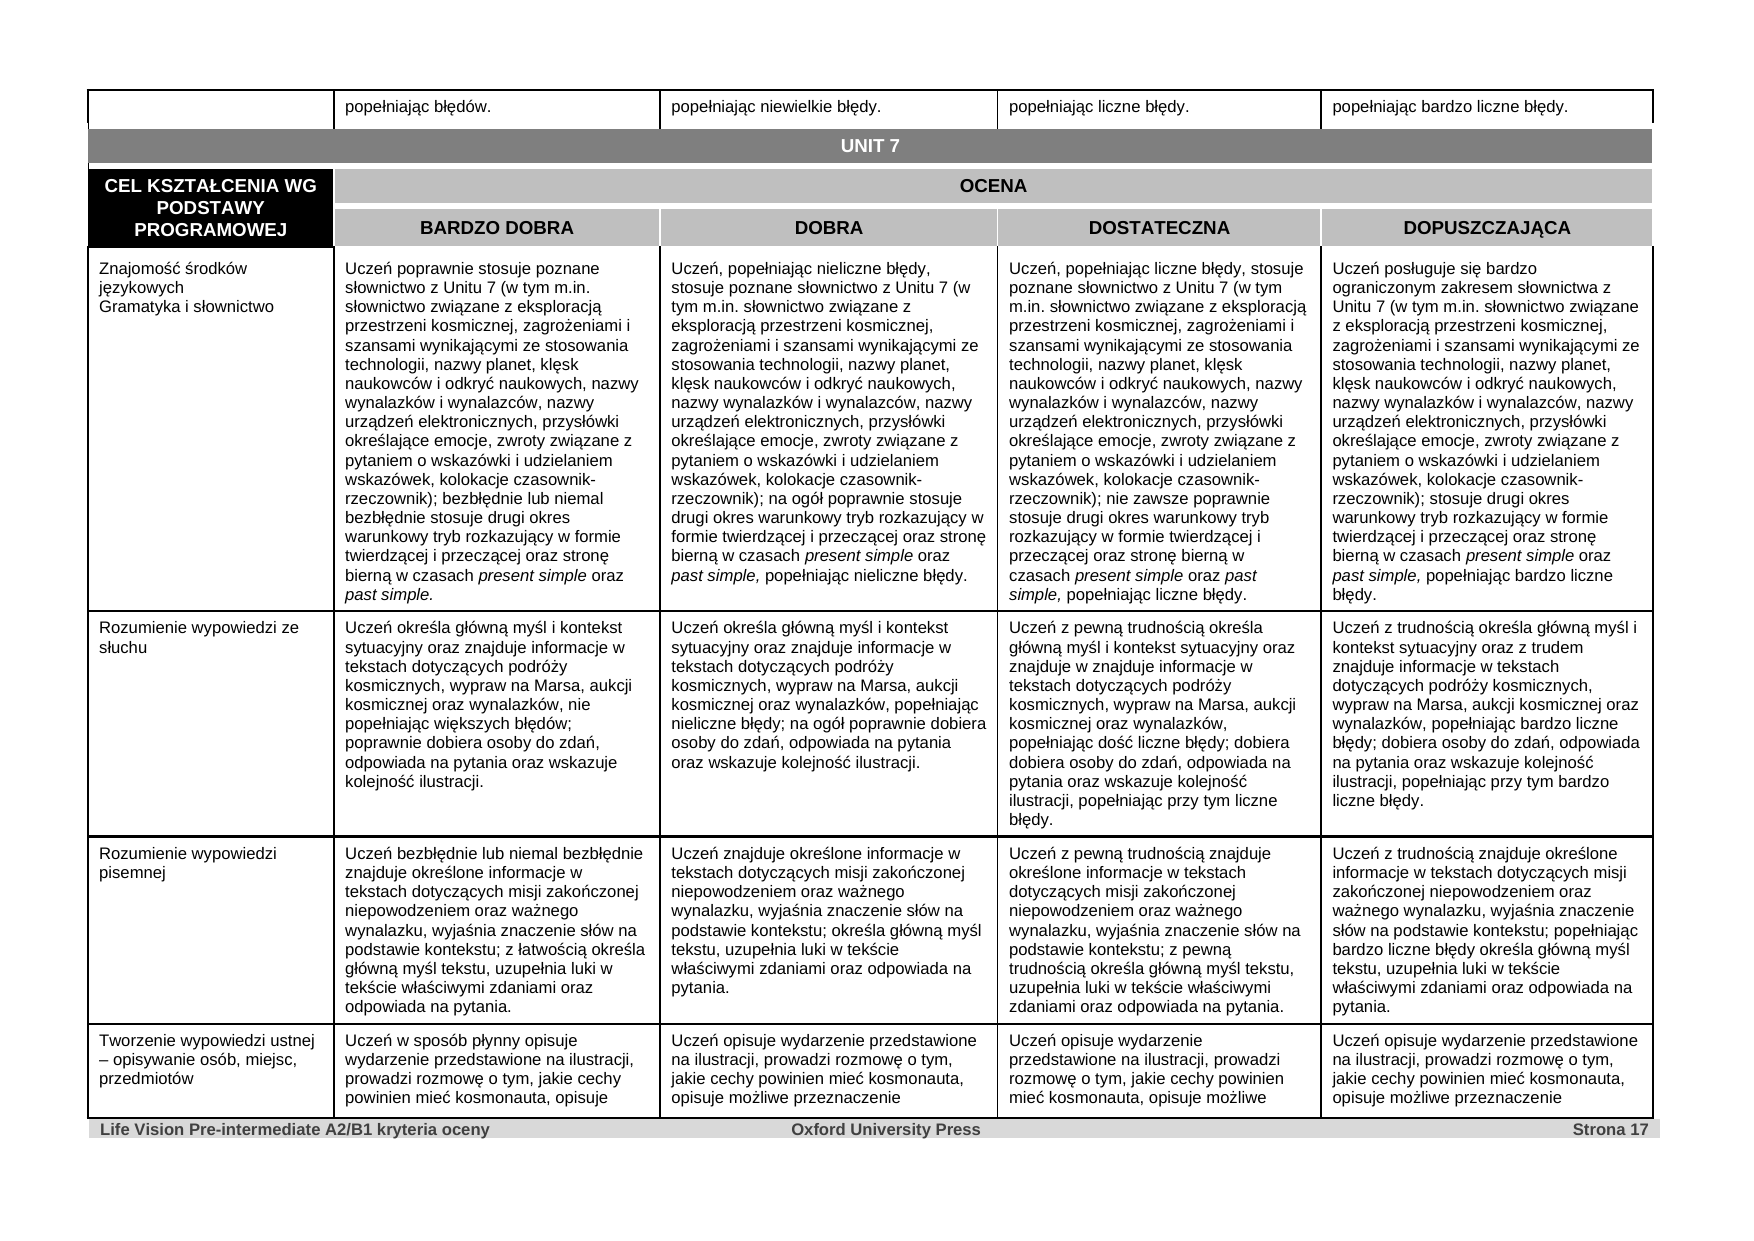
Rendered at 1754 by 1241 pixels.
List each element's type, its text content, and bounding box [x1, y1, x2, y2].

table_cell [1658, 89, 1663, 122]
table_cell [1658, 1023, 1663, 1117]
table_cell Uczeń, popełniając nieliczne błędy, stosuje poznane słownictwo z Unitu 7 (w tym m.in. słownictwo związane z eksploracją przestrzeni kosmicznej, zagrożeniami i szansami wynikającymi ze stosowania technologii, nazwy planet, klęsk naukowców i odkryć naukowych, nazwy wynalazków i wynalazców, nazwy urządzeń elektronicznych, przysłówki określające emocje, zwroty związane z pytaniem o wskazówki i udzielaniem wskazówek, kolokacje czasownik-rzeczownik); na ogół poprawnie stosuje drugi okres warunkowy tryb rozkazujący w formie twierdzącej i przeczącej oraz stronę bierną w czasach present simple oraz past simple, popełniając nieliczne błędy. [661, 253, 997, 610]
table_cell Tworzenie wypowiedzi ustnej – opisywanie osób, miejsc, przedmiotów [89, 1025, 333, 1117]
table_cell Uczeń, popełniając liczne błędy, stosuje poznane słownictwo z Unitu 7 (w tym m.in. słownictwo związane z eksploracją przestrzeni kosmicznej, zagrożeniami i szansami wynikającymi ze stosowania technologii, nazwy planet, klęsk naukowców i odkryć naukowych, nazwy wynalazków i wynalazców, nazwy urządzeń elektronicznych, przysłówki określające emocje, zwroty związane z pytaniem o wskazówki i udzielaniem wskazówek, kolokacje czasownik-rzeczownik); nie zawsze poprawnie stosuje drugi okres warunkowy tryb rozkazujący w formie twierdzącej i przeczącej oraz stronę bierną w czasach present simple oraz past simple, popełniając liczne błędy. [998, 253, 1320, 610]
table_cell Uczeń z pewną trudnością określa główną myśl i kontekst sytuacyjny oraz znajduje w znajduje informacje w tekstach dotyczących podróży kosmicznych, wypraw na Marsa, aukcji kosmicznej oraz wynalazków, popełniając dość liczne błędy; dobiera dobiera osoby do zdań, odpowiada na pytania oraz wskazuje kolejność ilustracji, popełniając przy tym liczne błędy. [998, 612, 1320, 835]
table_cell DOBRA [661, 209, 997, 246]
table_cell popełniając niewielkie błędy. [661, 91, 997, 122]
table_cell Uczeń z trudnością znajduje określone informacje w tekstach dotyczących misji zakończonej niepowodzeniem oraz ważnego wynalazku, wyjaśnia znaczenie słów na podstawie kontekstu; popełniając bardzo liczne błędy określa główną myśl tekstu, uzupełnia luki w tekście właściwymi zdaniami oraz odpowiada na pytania. [1322, 838, 1652, 1022]
table_cell [1658, 610, 1663, 835]
table_cell Uczeń z pewną trudnością znajduje określone informacje w tekstach dotyczących misji zakończonej niepowodzeniem oraz ważnego wynalazku, wyjaśnia znaczenie słów na podstawie kontekstu; z pewną trudnością określa główną myśl tekstu, uzupełnia luki w tekście właściwymi zdaniami oraz odpowiada na pytania. [998, 838, 1320, 1022]
table_cell popełniając bardzo liczne błędy. [1322, 91, 1652, 122]
table_cell Znajomość środków językowych Gramatyka i słownictwo [89, 248, 333, 610]
table_cell [1658, 835, 1663, 1022]
table_cell Uczeń z trudnością określa główną myśl i kontekst sytuacyjny oraz z trudem znajduje informacje w tekstach dotyczących podróży kosmicznych, wypraw na Marsa, aukcji kosmicznej oraz wynalazków, popełniając bardzo liczne błędy; dobiera osoby do zdań, odpowiada na pytania oraz wskazuje kolejność ilustracji, popełniając przy tym bardzo liczne błędy. [1322, 612, 1652, 835]
table_cell UNIT 7 [88, 129, 1652, 163]
table_cell [1654, 203, 1663, 246]
table_cell popełniając błędów. [335, 91, 659, 122]
table_cell [1654, 123, 1663, 163]
table_cell [1654, 835, 1658, 1022]
table_cell Uczeń posługuje się bardzo ograniczonym zakresem słownictwa z Unitu 7 (w tym m.in. słownictwo związane z eksploracją przestrzeni kosmicznej, zagrożeniami i szansami wynikającymi ze stosowania technologii, nazwy planet, klęsk naukowców i odkryć naukowych, nazwy wynalazków i wynalazców, nazwy urządzeń elektronicznych, przysłówki określające emocje, zwroty związane z pytaniem o wskazówki i udzielaniem wskazówek, kolokacje czasownik-rzeczownik); stosuje drugi okres warunkowy tryb rozkazujący w formie twierdzącej i przeczącej oraz stronę bierną w czasach present simple oraz past simple, popełniając bardzo liczne błędy. [1322, 253, 1652, 610]
table_cell Uczeń znajduje określone informacje w tekstach dotyczących misji zakończonej niepowodzeniem oraz ważnego wynalazku, wyjaśnia znaczenie słów na podstawie kontekstu; określa główną myśl tekstu, uzupełnia luki w tekście właściwymi zdaniami oraz odpowiada na pytania. [661, 838, 997, 1022]
table_cell Uczeń określa główną myśl i kontekst sytuacyjny oraz znajduje informacje w tekstach dotyczących podróży kosmicznych, wypraw na Marsa, aukcji kosmicznej oraz wynalazków, nie popełniając większych błędów; poprawnie dobiera osoby do zdań, odpowiada na pytania oraz wskazuje kolejność ilustracji. [335, 612, 659, 835]
table_cell Rozumienie wypowiedzi ze słuchu [89, 612, 333, 835]
table_cell Uczeń opisuje wydarzenie przedstawione na ilustracji, prowadzi rozmowę o tym, jakie cechy powinien mieć kosmonauta, opisuje możliwe przeznaczenie [1322, 1025, 1652, 1117]
table_cell Uczeń poprawnie stosuje poznane słownictwo z Unitu 7 (w tym m.in. słownictwo związane z eksploracją przestrzeni kosmicznej, zagrożeniami i szansami wynikającymi ze stosowania technologii, nazwy planet, klęsk naukowców i odkryć naukowych, nazwy wynalazków i wynalazców, nazwy urządzeń elektronicznych, przysłówki określające emocje, zwroty związane z pytaniem o wskazówki i udzielaniem wskazówek, kolokacje czasownik-rzeczownik); bezbłędnie lub niemal bezbłędnie stosuje drugi okres warunkowy tryb rozkazujący w formie twierdzącej i przeczącej oraz stronę bierną w czasach present simple oraz past simple. [335, 253, 659, 610]
table_cell [1654, 163, 1663, 203]
table_cell CEL KSZTAŁCENIA WG PODSTAWY PROGRAMOWEJ [88, 163, 333, 246]
table_cell [1654, 610, 1658, 835]
table_cell DOPUSZCZAJĄCA [1322, 209, 1652, 246]
table_cell Uczeń opisuje wydarzenie przedstawione na ilustracji, prowadzi rozmowę o tym, jakie cechy powinien mieć kosmonauta, opisuje możliwe przeznaczenie [661, 1025, 997, 1117]
table_cell Uczeń bezbłędnie lub niemal bezbłędnie znajduje określone informacje w tekstach dotyczących misji zakończonej niepowodzeniem oraz ważnego wynalazku, wyjaśnia znaczenie słów na podstawie kontekstu; z łatwością określa główną myśl tekstu, uzupełnia luki w tekście właściwymi zdaniami oraz odpowiada na pytania. [335, 838, 659, 1022]
table_cell [1654, 89, 1658, 122]
table_cell Rozumienie wypowiedzi pisemnej [89, 838, 333, 1022]
table_cell Uczeń określa główną myśl i kontekst sytuacyjny oraz znajduje informacje w tekstach dotyczących podróży kosmicznych, wypraw na Marsa, aukcji kosmicznej oraz wynalazków, popełniając nieliczne błędy; na ogół poprawnie dobiera osoby do zdań, odpowiada na pytania oraz wskazuje kolejność ilustracji. [661, 612, 997, 835]
table_cell [89, 91, 333, 122]
table_cell [1654, 246, 1658, 610]
table_cell Uczeń w sposób płynny opisuje wydarzenie przedstawione na ilustracji, prowadzi rozmowę o tym, jakie cechy powinien mieć kosmonauta, opisuje [335, 1025, 659, 1117]
table_cell [1658, 246, 1663, 610]
table_cell DOSTATECZNA [998, 209, 1320, 246]
table_cell [1654, 1023, 1658, 1117]
table_cell Uczeń opisuje wydarzenie przedstawione na ilustracji, prowadzi rozmowę o tym, jakie cechy powinien mieć kosmonauta, opisuje możliwe [998, 1025, 1320, 1117]
table_cell OCENA [335, 169, 1652, 203]
table_cell popełniając liczne błędy. [998, 91, 1320, 122]
table_cell BARDZO DOBRA [335, 209, 659, 246]
